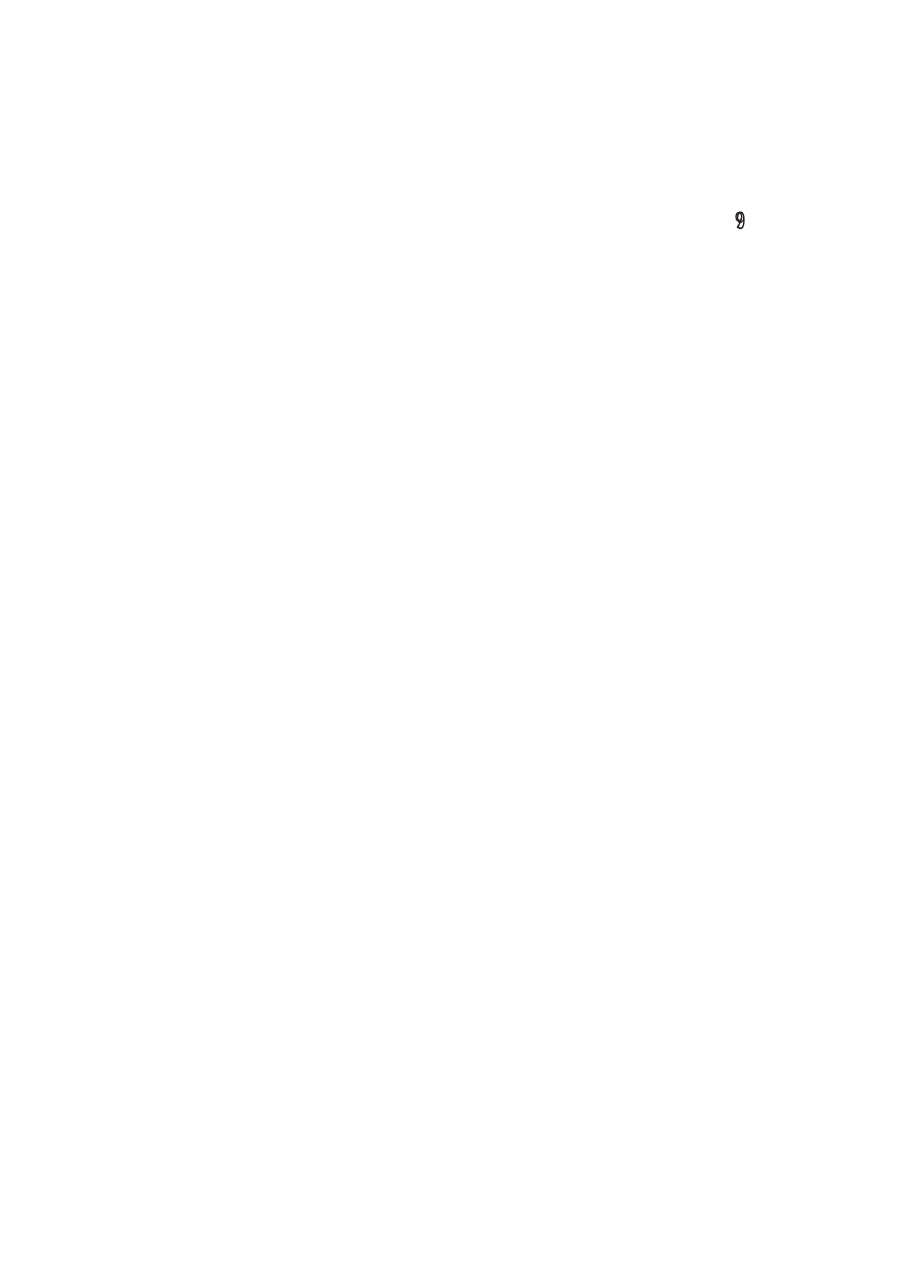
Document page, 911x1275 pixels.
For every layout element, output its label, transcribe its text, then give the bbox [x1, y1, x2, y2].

text 9 [6, 206, 745, 235]
